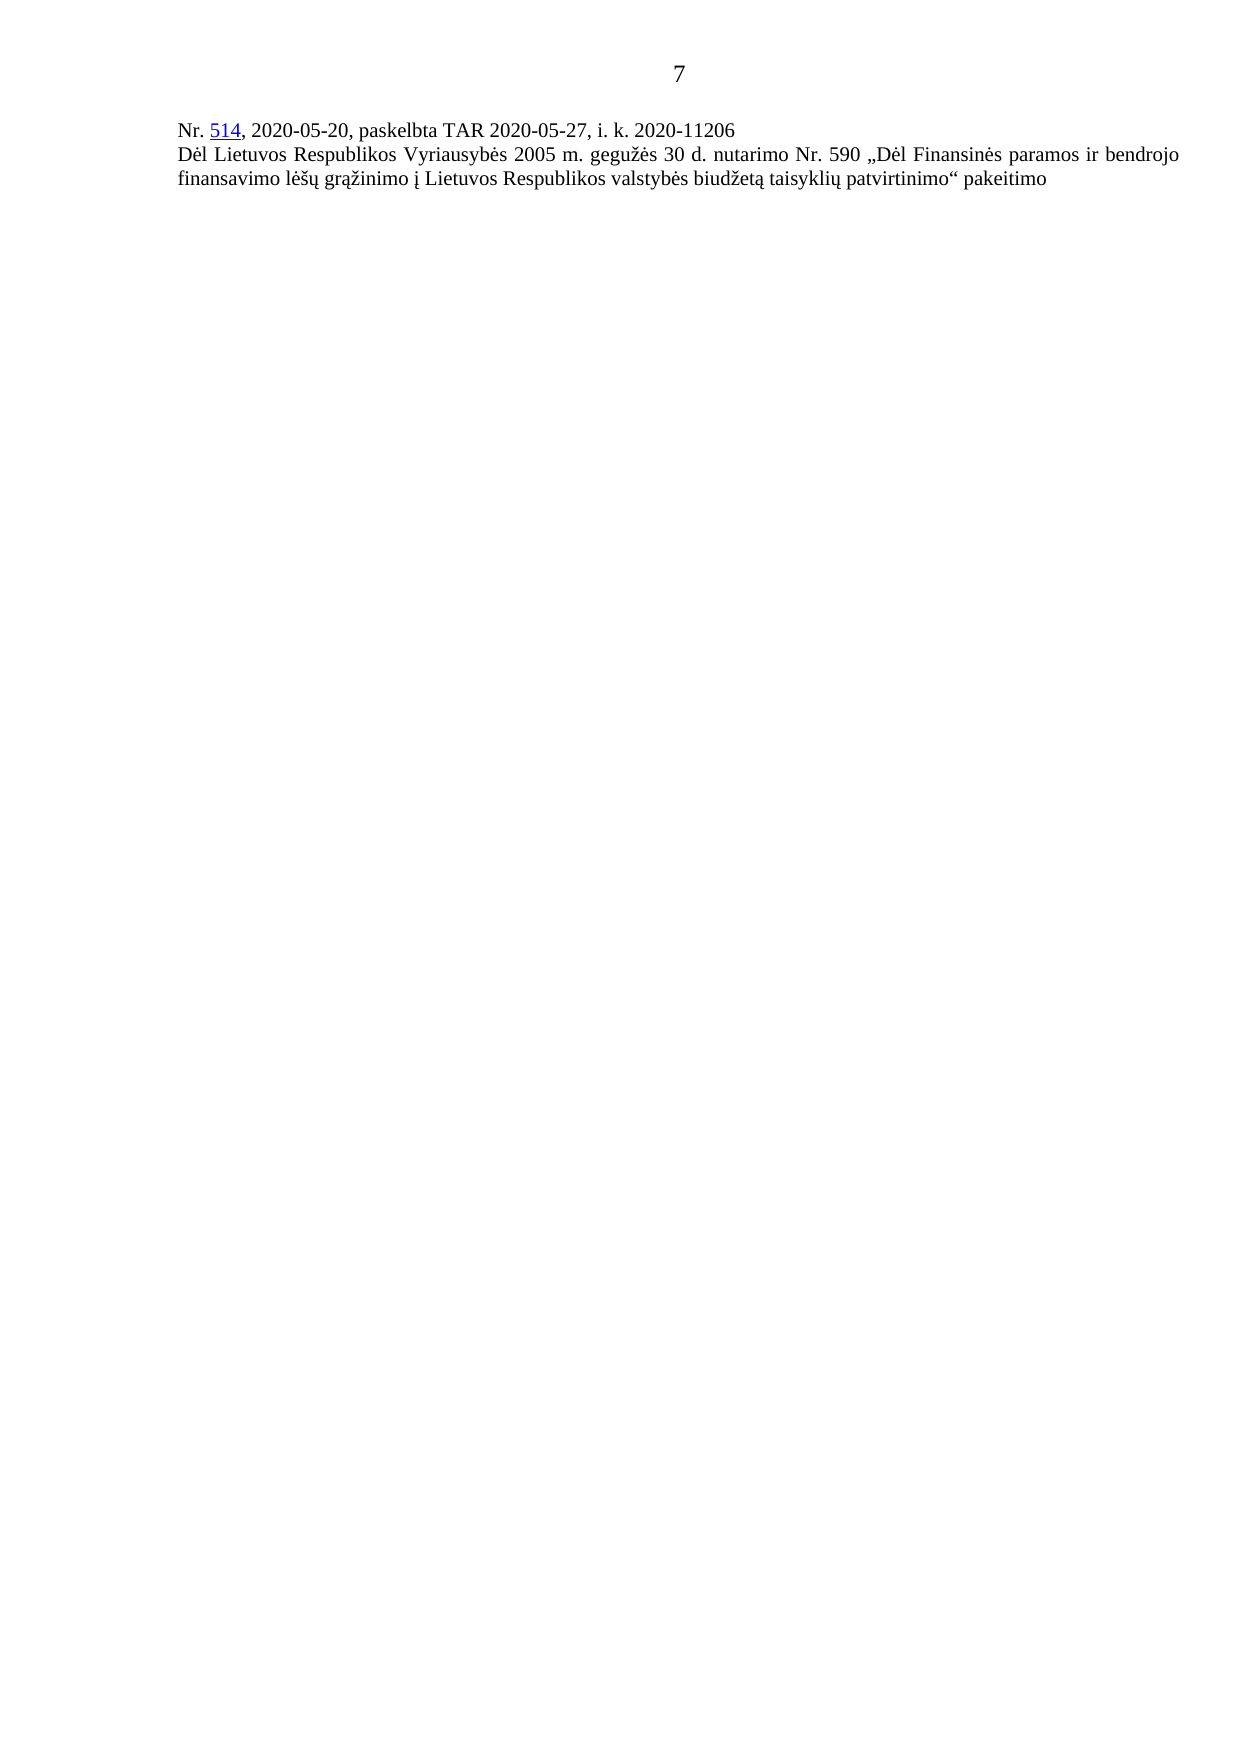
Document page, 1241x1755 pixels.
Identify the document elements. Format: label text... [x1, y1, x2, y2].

text Nr. 514, 2020-05-20, paskelbta TAR 2020-05-27, i. k. 2020-11206 [177, 118, 1181, 142]
text Dėl Lietuvos Respublikos Vyriausybės 2005 m. gegužės 30 d. nutarimo Nr. 590 „Dėl Finansinės paramos ir bendrojo finansavimo lėšų grąžinimo į Lietuvos Respublikos valstybės biudžetą taisyklių patvirtinimo“ pakeitimo [177, 142, 1181, 190]
